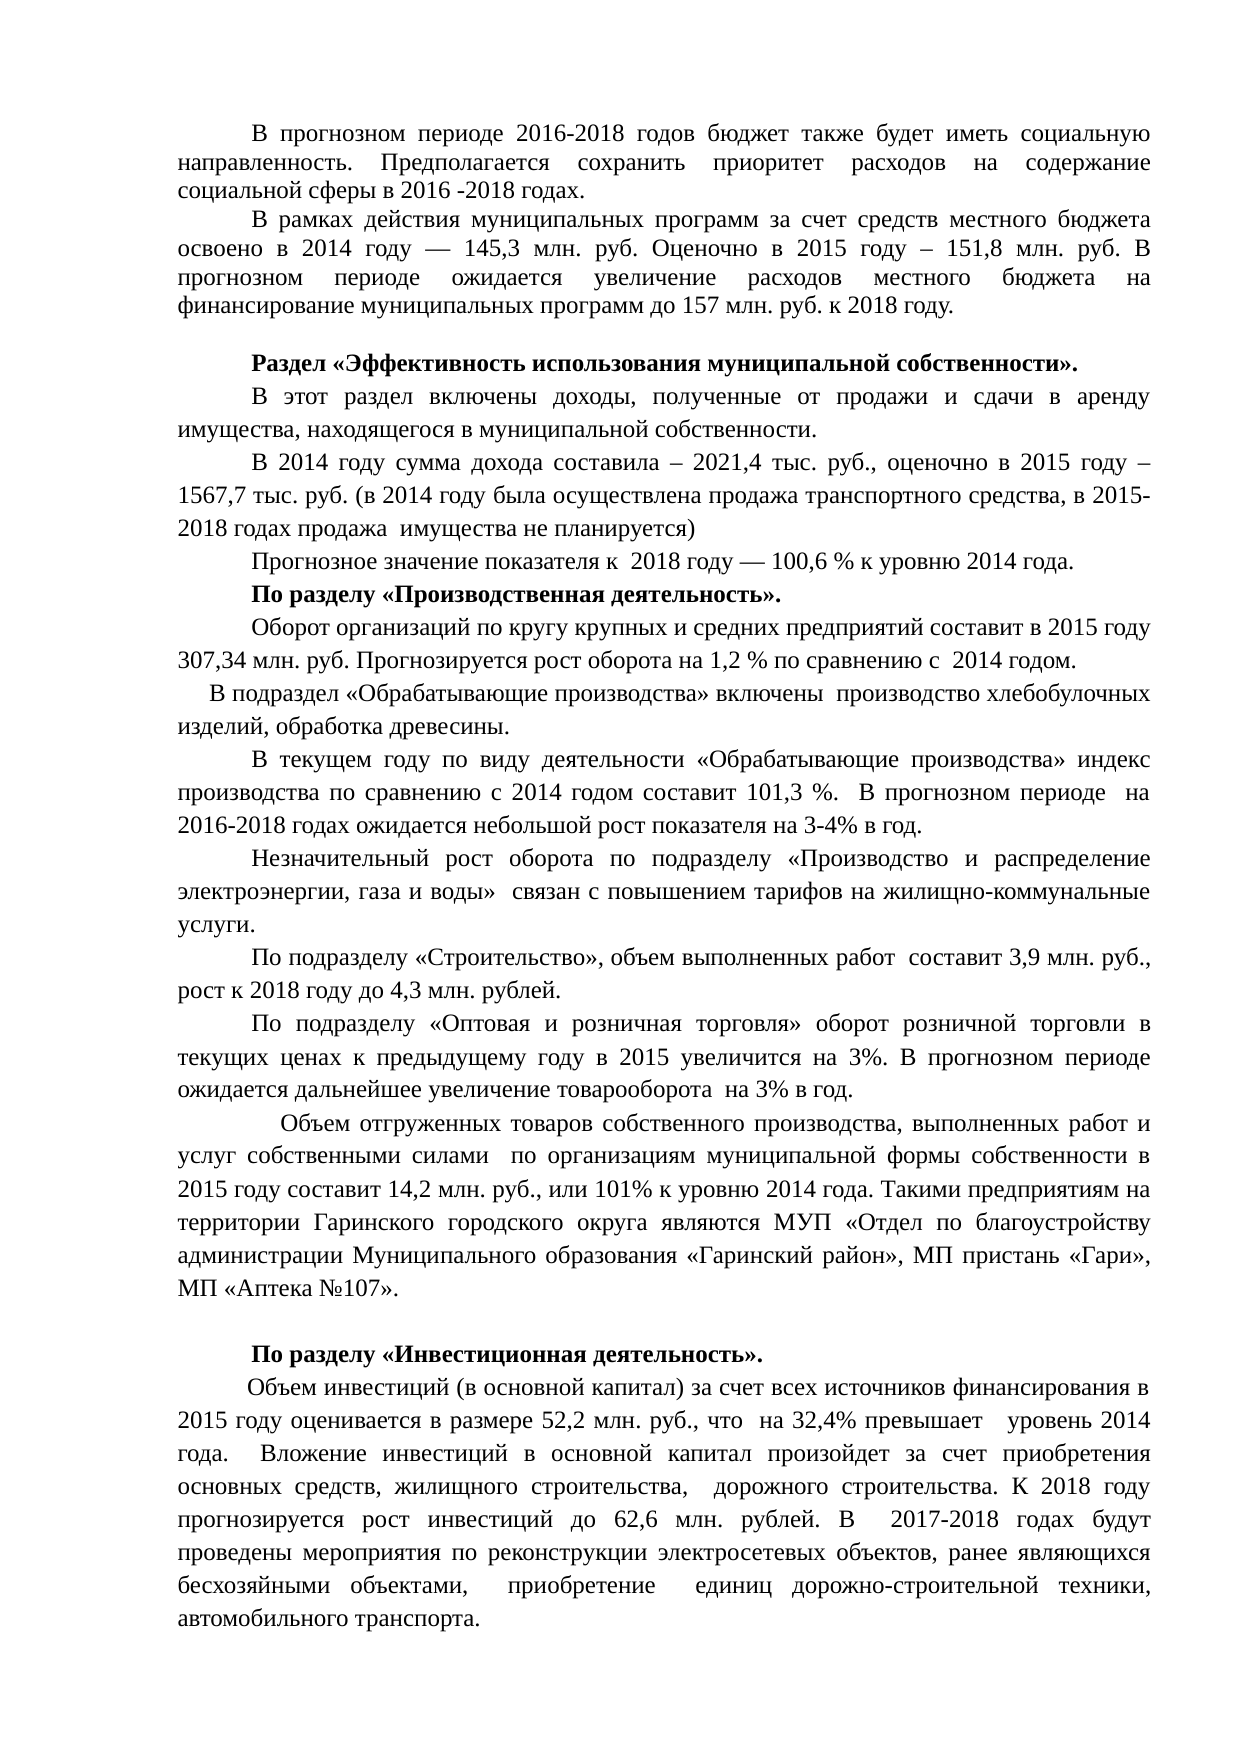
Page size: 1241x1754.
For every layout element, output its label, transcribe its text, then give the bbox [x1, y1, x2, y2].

text В этот раздел включены доходы, полученные от продажи и сдачи в аренду имущества, находящегося в муниципальной собственности. [177, 381, 1152, 443]
text По подразделу «Оптовая и розничная торговля» оборот розничной торговли в текущих ценах к предыдущему году в 2015 увеличится на 3%. В прогнозном периоде ожидается дальнейшее увеличение товарооборота на 3% в год. [177, 1008, 1152, 1103]
text В текущем году по виду деятельности «Обрабатывающие производства» индекс производства по сравнению с 2014 годом составит 101,3 %. В прогнозном периоде на 2016-2018 годах ожидается небольшой рост показателя на 3-4% в год. [177, 744, 1152, 839]
text Оборот организаций по кругу крупных и средних предприятий составит в 2015 году 307,34 млн. руб. Прогнозируется рост оборота на 1,2 % по сравнению с 2014 годом. [177, 612, 1152, 674]
text В 2014 году сумма дохода составила – 2021,4 тыс. руб., оценочно в 2015 году – 1567,7 тыс. руб. (в 2014 году была осуществлена продажа транспортного средства, в 2015-2018 годах продажа имущества не планируется) [177, 447, 1152, 542]
text Раздел «Эффективность использования муниципальной собственности». [177, 348, 1152, 377]
text По разделу «Производственная деятельность». [177, 579, 1152, 608]
text Объем отгруженных товаров собственного производства, выполненных работ и услуг собственными силами по организациям муниципальной формы собственности в 2015 году составит 14,2 млн. руб., или 101% к уровню 2014 года. Такими предприятиям на территории Гаринского городского округа являются МУП «Отдел по благоустройству администрации Муниципального образования «Гаринский район», МП пристань «Гари», МП «Аптека №107». [177, 1108, 1152, 1301]
text По разделу «Инвестиционная деятельность». [177, 1339, 1152, 1367]
text Объем инвестиций (в основной капитал) за счет всех источников финансирования в 2015 году оценивается в размере 52,2 млн. руб., что на 32,4% превышает уровень 2014 года. Вложение инвестиций в основной капитал произойдет за счет приобретения основных средств, жилищного строительства, дорожного строительства. К 2018 году прогнозируется рост инвестиций до 62,6 млн. рублей. В 2017-2018 годах будут проведены мероприятия по реконструкции электросетевых объектов, ранее являющихся бесхозяйными объектами, приобретение единиц дорожно-строительной техники, автомобильного транспорта. [177, 1372, 1152, 1632]
text В прогнозном периоде 2016-2018 годов бюджет также будет иметь социальную направленность. Предполагается сохранить приоритет расходов на содержание социальной сферы в 2016 -2018 годах. [177, 118, 1152, 204]
text В рамках действия муниципальных программ за счет средств местного бюджета освоено в 2014 году — 145,3 млн. руб. Оценочно в 2015 году – 151,8 млн. руб. В прогнозном периоде ожидается увеличение расходов местного бюджета на финансирование муниципальных программ до 157 млн. руб. к 2018 году. [177, 204, 1152, 319]
text Прогнозное значение показателя к 2018 году — 100,6 % к уровню 2014 года. [177, 546, 1152, 575]
text По подразделу «Строительство», объем выполненных работ составит 3,9 млн. руб., рост к 2018 году до 4,3 млн. рублей. [177, 942, 1152, 1004]
text В подраздел «Обрабатывающие производства» включены производство хлебобулочных изделий, обработка древесины. [177, 678, 1152, 740]
text Незначительный рост оборота по подразделу «Производство и распределение электроэнергии, газа и воды» связан с повышением тарифов на жилищно-коммунальные услуги. [177, 843, 1152, 938]
